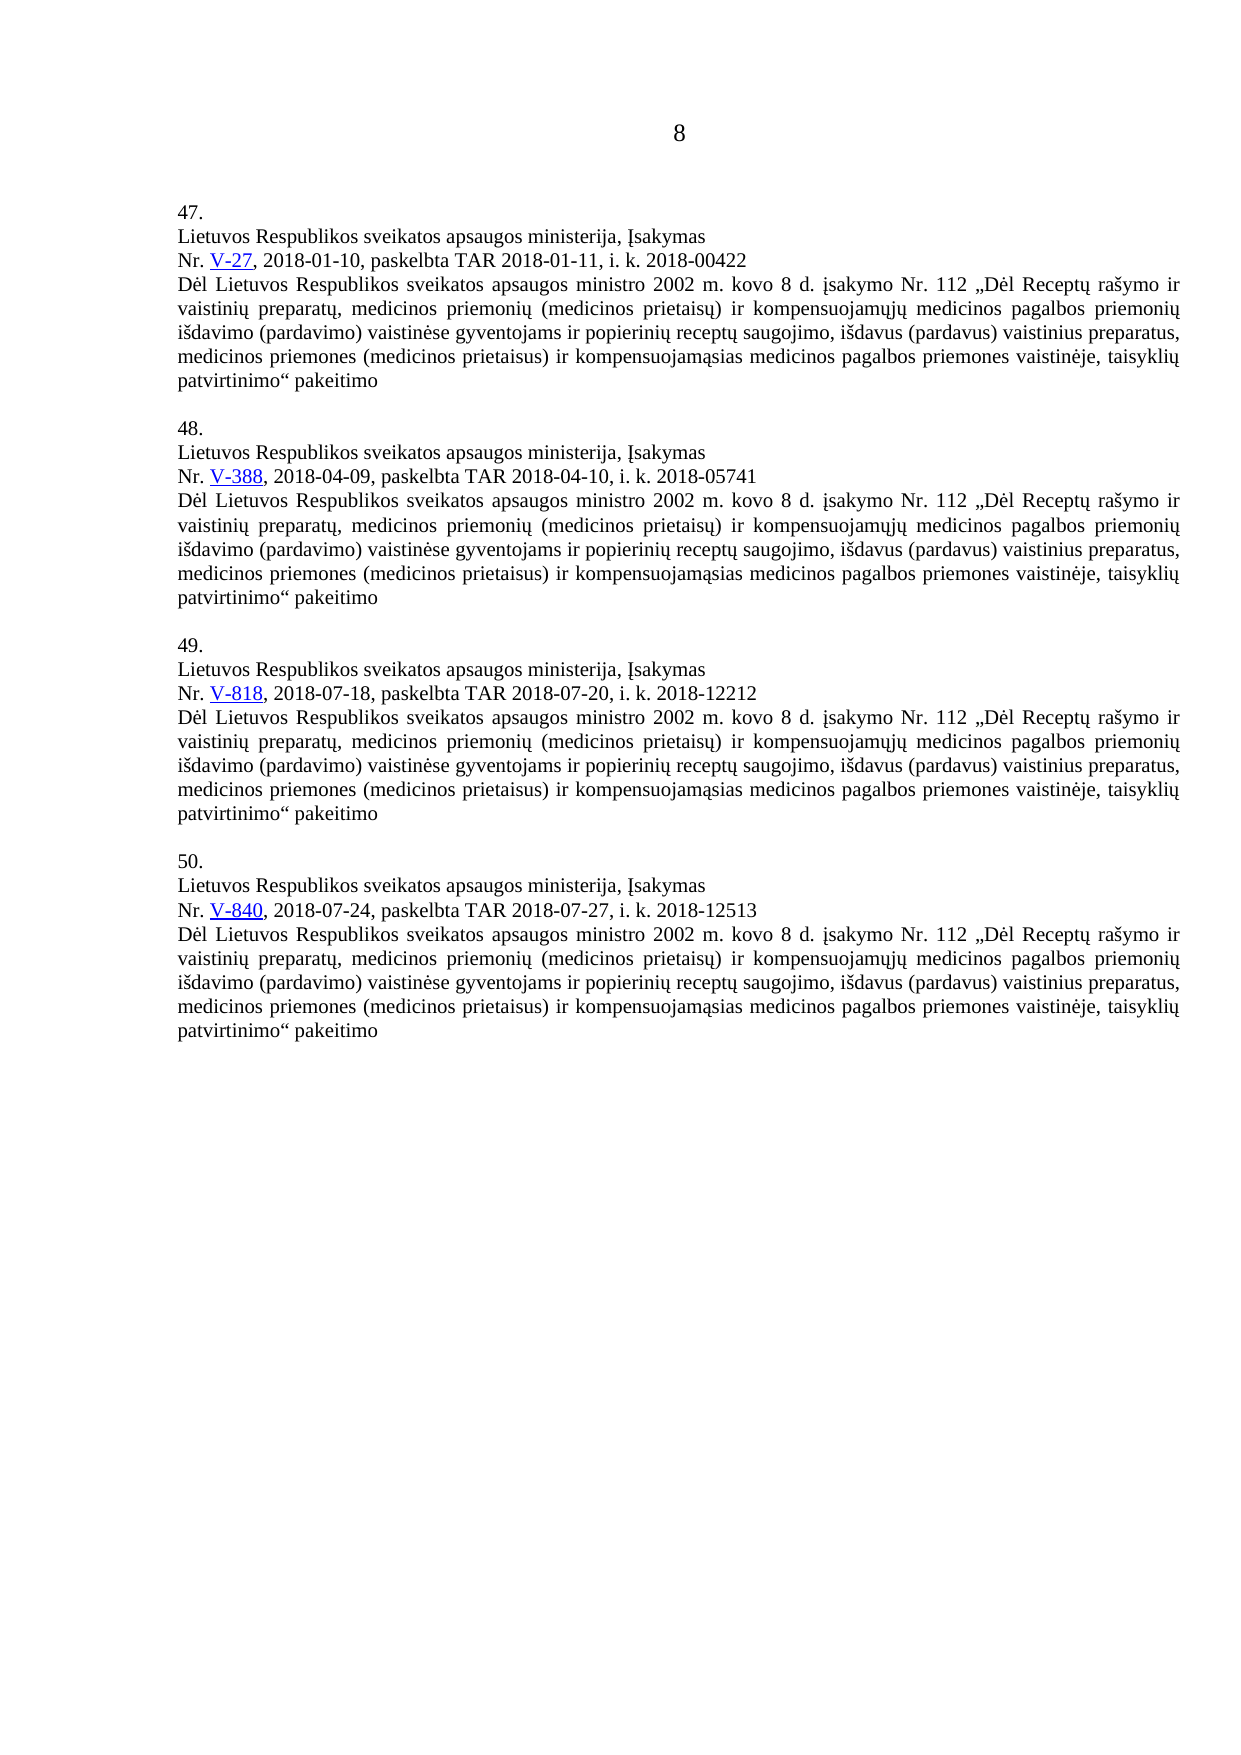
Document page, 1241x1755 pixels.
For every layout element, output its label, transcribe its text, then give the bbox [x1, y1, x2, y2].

text Lietuvos Respublikos sveikatos apsaugos ministerija, Įsakymas [177, 657, 1181, 681]
text Dėl Lietuvos Respublikos sveikatos apsaugos ministro 2002 m. kovo 8 d. įsakymo Nr. 112 „Dėl Receptų rašymo ir vaistinių preparatų, medicinos priemonių (medicinos prietaisų) ir kompensuojamųjų medicinos pagalbos priemonių išdavimo (pardavimo) vaistinėse gyventojams ir popierinių receptų saugojimo, išdavus (pardavus) vaistinius preparatus, medicinos priemones (medicinos prietaisus) ir kompensuojamąsias medicinos pagalbos priemones vaistinėje, taisyklių patvirtinimo“ pakeitimo [177, 488, 1181, 609]
text Lietuvos Respublikos sveikatos apsaugos ministerija, Įsakymas [177, 873, 1181, 897]
text 49. [177, 633, 1181, 657]
text Lietuvos Respublikos sveikatos apsaugos ministerija, Įsakymas [177, 224, 1181, 248]
text Nr. V-27, 2018-01-10, paskelbta TAR 2018-01-11, i. k. 2018-00422 [177, 248, 1181, 272]
text Nr. V-388, 2018-04-09, paskelbta TAR 2018-04-10, i. k. 2018-05741 [177, 464, 1181, 488]
text 50. [177, 849, 1181, 873]
text Dėl Lietuvos Respublikos sveikatos apsaugos ministro 2002 m. kovo 8 d. įsakymo Nr. 112 „Dėl Receptų rašymo ir vaistinių preparatų, medicinos priemonių (medicinos prietaisų) ir kompensuojamųjų medicinos pagalbos priemonių išdavimo (pardavimo) vaistinėse gyventojams ir popierinių receptų saugojimo, išdavus (pardavus) vaistinius preparatus, medicinos priemones (medicinos prietaisus) ir kompensuojamąsias medicinos pagalbos priemones vaistinėje, taisyklių patvirtinimo“ pakeitimo [177, 922, 1181, 1042]
text Dėl Lietuvos Respublikos sveikatos apsaugos ministro 2002 m. kovo 8 d. įsakymo Nr. 112 „Dėl Receptų rašymo ir vaistinių preparatų, medicinos priemonių (medicinos prietaisų) ir kompensuojamųjų medicinos pagalbos priemonių išdavimo (pardavimo) vaistinėse gyventojams ir popierinių receptų saugojimo, išdavus (pardavus) vaistinius preparatus, medicinos priemones (medicinos prietaisus) ir kompensuojamąsias medicinos pagalbos priemones vaistinėje, taisyklių patvirtinimo“ pakeitimo [177, 272, 1181, 392]
text Lietuvos Respublikos sveikatos apsaugos ministerija, Įsakymas [177, 440, 1181, 464]
text 48. [177, 416, 1181, 440]
text Nr. V-840, 2018-07-24, paskelbta TAR 2018-07-27, i. k. 2018-12513 [177, 897, 1181, 922]
text Dėl Lietuvos Respublikos sveikatos apsaugos ministro 2002 m. kovo 8 d. įsakymo Nr. 112 „Dėl Receptų rašymo ir vaistinių preparatų, medicinos priemonių (medicinos prietaisų) ir kompensuojamųjų medicinos pagalbos priemonių išdavimo (pardavimo) vaistinėse gyventojams ir popierinių receptų saugojimo, išdavus (pardavus) vaistinius preparatus, medicinos priemones (medicinos prietaisus) ir kompensuojamąsias medicinos pagalbos priemones vaistinėje, taisyklių patvirtinimo“ pakeitimo [177, 705, 1181, 825]
text 47. [177, 200, 1181, 224]
text Nr. V-818, 2018-07-18, paskelbta TAR 2018-07-20, i. k. 2018-12212 [177, 681, 1181, 705]
